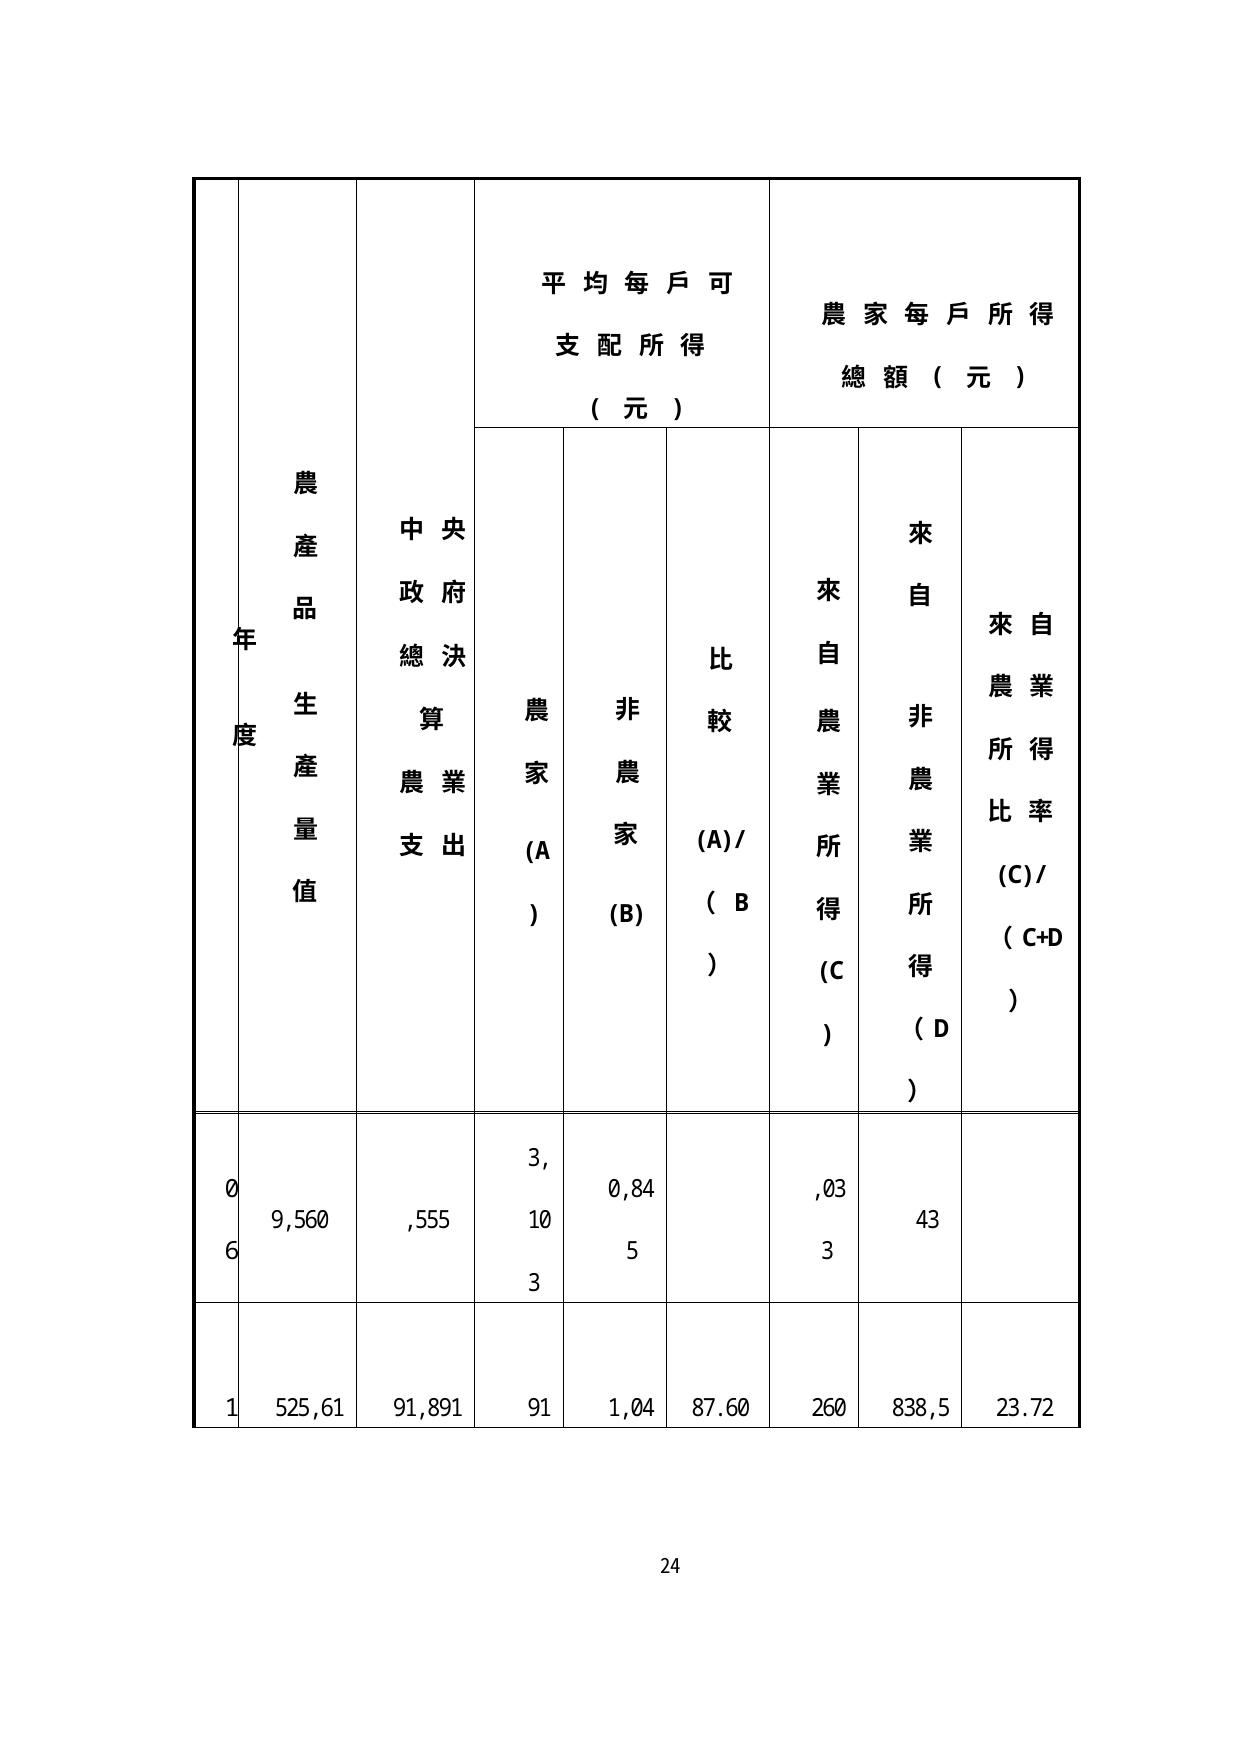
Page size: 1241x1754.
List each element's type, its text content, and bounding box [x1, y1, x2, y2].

table_cell 來自 非農業所得（D） [859, 428, 961, 1111]
table_cell 來自農業所得比率 (C)/（C+D） [962, 428, 1078, 1111]
table_header 中央政府 總決算 農業支出 [357, 180, 474, 1111]
table_cell 43 [859, 1114, 961, 1302]
table_cell 06 [196, 1114, 238, 1302]
table_cell 260 [770, 1303, 858, 1427]
table_cell 3,103 [475, 1114, 563, 1302]
table_cell 91,891 [357, 1303, 474, 1427]
table_cell 87.60 [667, 1303, 769, 1427]
table_cell 非農家 (B) [564, 428, 666, 1111]
table_cell 比較 (A)/（B） [667, 428, 769, 1111]
table_cell 838,5 [859, 1303, 961, 1427]
table_header 農產品 生產量值 [239, 180, 356, 1111]
table_cell ,555 [357, 1114, 474, 1302]
table_cell [962, 1114, 1078, 1302]
table_cell 9,560 [239, 1114, 356, 1302]
table_cell 91 [475, 1303, 563, 1427]
table_cell 1,04 [564, 1303, 666, 1427]
table_cell 1 [196, 1303, 238, 1427]
table_cell 23.72 [962, 1303, 1078, 1427]
table_cell 農家 (A) [475, 428, 563, 1111]
table_header 農家每戶所得總額(元) [770, 180, 1078, 427]
table_cell 0,845 [564, 1114, 666, 1302]
table_header 平均每戶可支配所得(元) [475, 180, 769, 427]
table_header 年 度 [196, 180, 238, 1111]
table_cell [667, 1114, 769, 1302]
table_cell ,033 [770, 1114, 858, 1302]
table_cell 來自 農業所得(C) [770, 428, 858, 1111]
table_cell 525,61 [239, 1303, 356, 1427]
